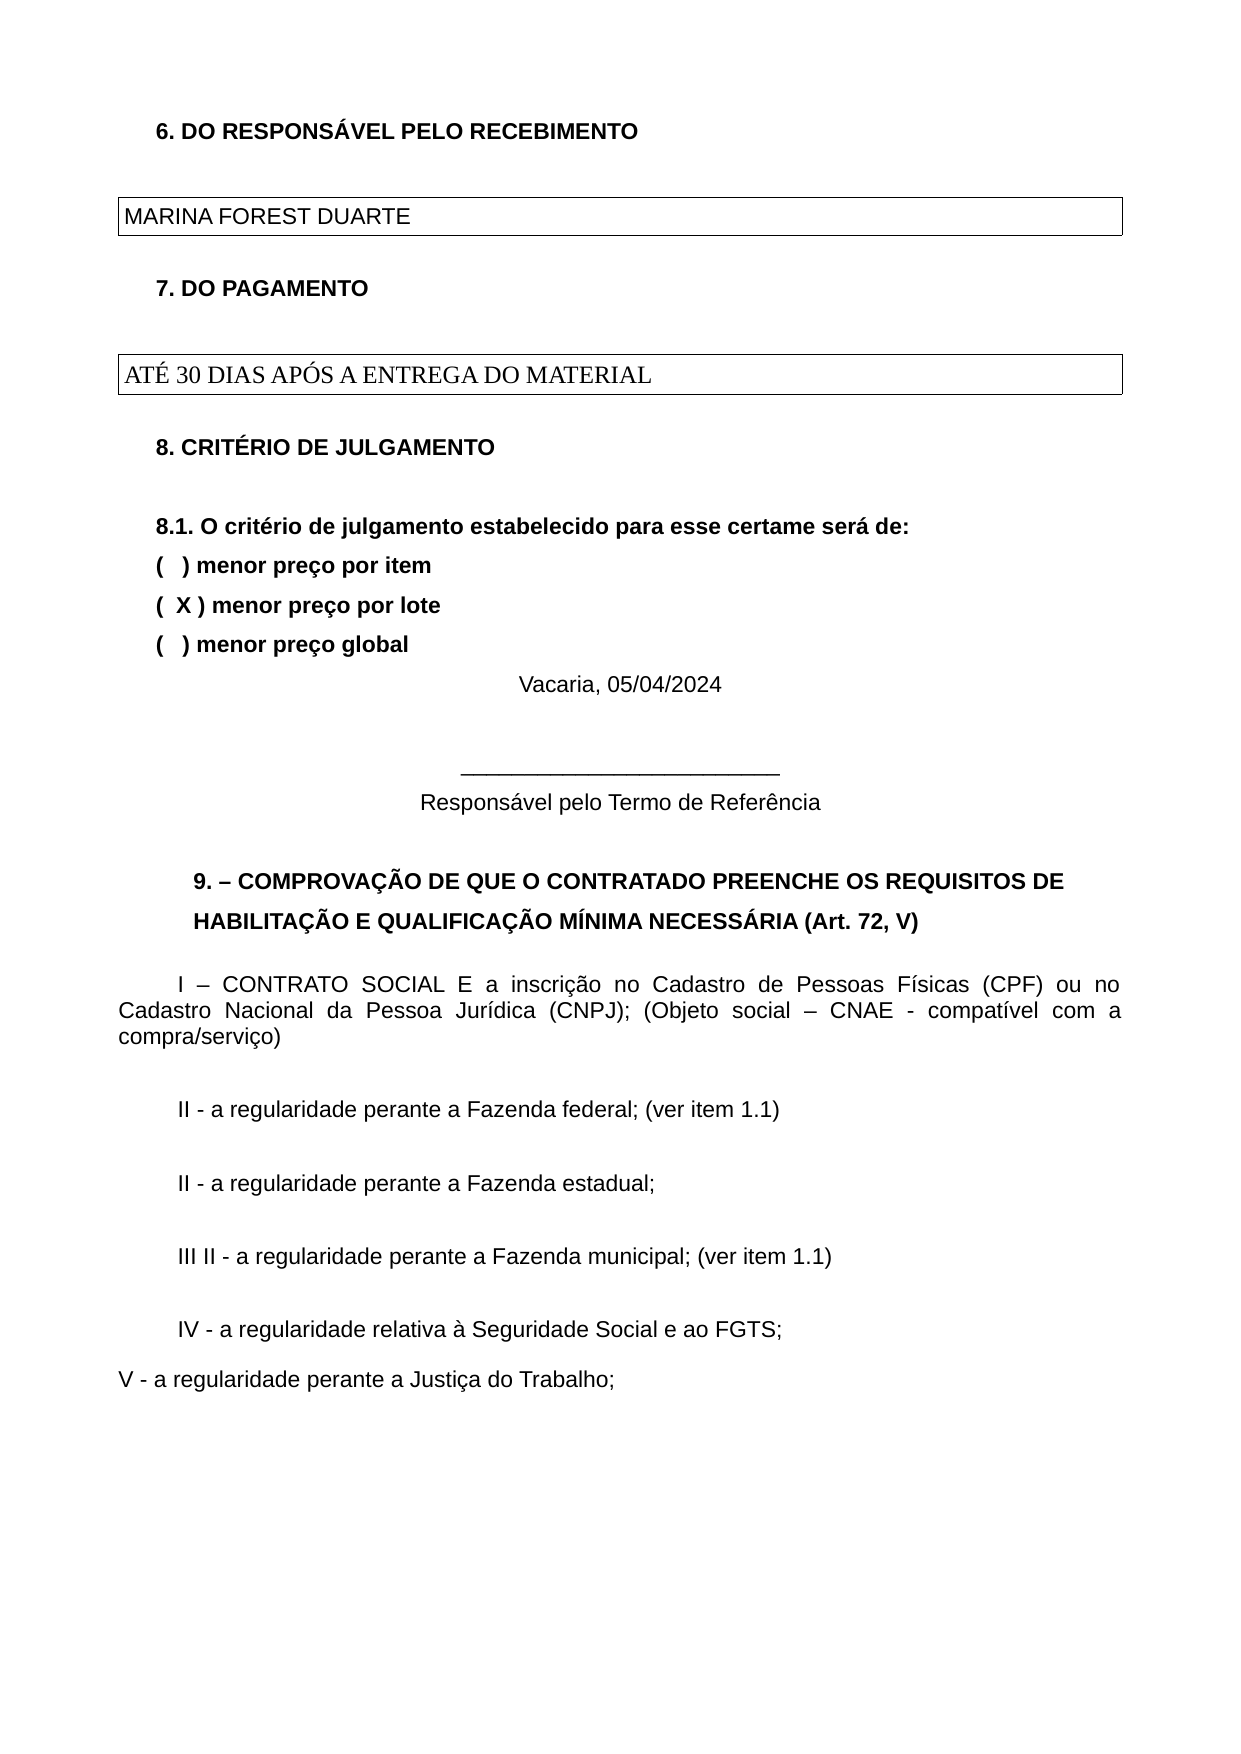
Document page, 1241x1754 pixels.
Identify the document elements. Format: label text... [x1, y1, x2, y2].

text ( ) menor preço global [156, 631, 1122, 658]
text Vacaria, 05/04/2024 [118, 671, 1122, 697]
text 8.1. O critério de julgamento estabelecido para esse certame será de: [156, 473, 1122, 539]
text II - a regularidade perante a Fazenda estadual; [118, 1170, 1122, 1196]
text ( X ) menor preço por lote [156, 592, 1122, 618]
text III II - a regularidade perante a Fazenda municipal; (ver item 1.1) [118, 1243, 1122, 1269]
text I – CONTRATO SOCIAL E a inscrição no Cadastro de Pessoas Físicas (CPF) ou no Cadastro Nacional da Pessoa Jurídica (CNPJ); (Objeto social – CNAE - compatível com a compra/serviço) [118, 971, 1122, 1049]
text 8. CRITÉRIO DE JULGAMENTO [156, 434, 1122, 460]
list 9. – COMPROVAÇÃO DE QUE O CONTRATADO PREENCHE OS REQUISITOS DE HABILITAÇÃO E QUALIFICAÇÃO MÍNIMA NECESSÁRIA (Art. 72, V) [193, 868, 1122, 934]
text 7. DO PAGAMENTO [156, 275, 1122, 301]
text Responsável pelo Termo de Referência [118, 789, 1122, 816]
text V - a regularidade perante a Justiça do Trabalho; [118, 1366, 1122, 1392]
text _________________________ [118, 750, 1122, 776]
table_header MARINA FOREST DUARTE [119, 198, 1122, 235]
table_header ATÉ 30 DIAS APÓS A ENTREGA DO MATERIAL [119, 355, 1122, 394]
text 6. DO RESPONSÁVEL PELO RECEBIMENTO [156, 118, 1122, 144]
text IV - a regularidade relativa à Seguridade Social e ao FGTS; [118, 1316, 1122, 1342]
text II - a regularidade perante a Fazenda federal; (ver item 1.1) [118, 1096, 1122, 1123]
text ( ) menor preço por item [156, 552, 1122, 579]
